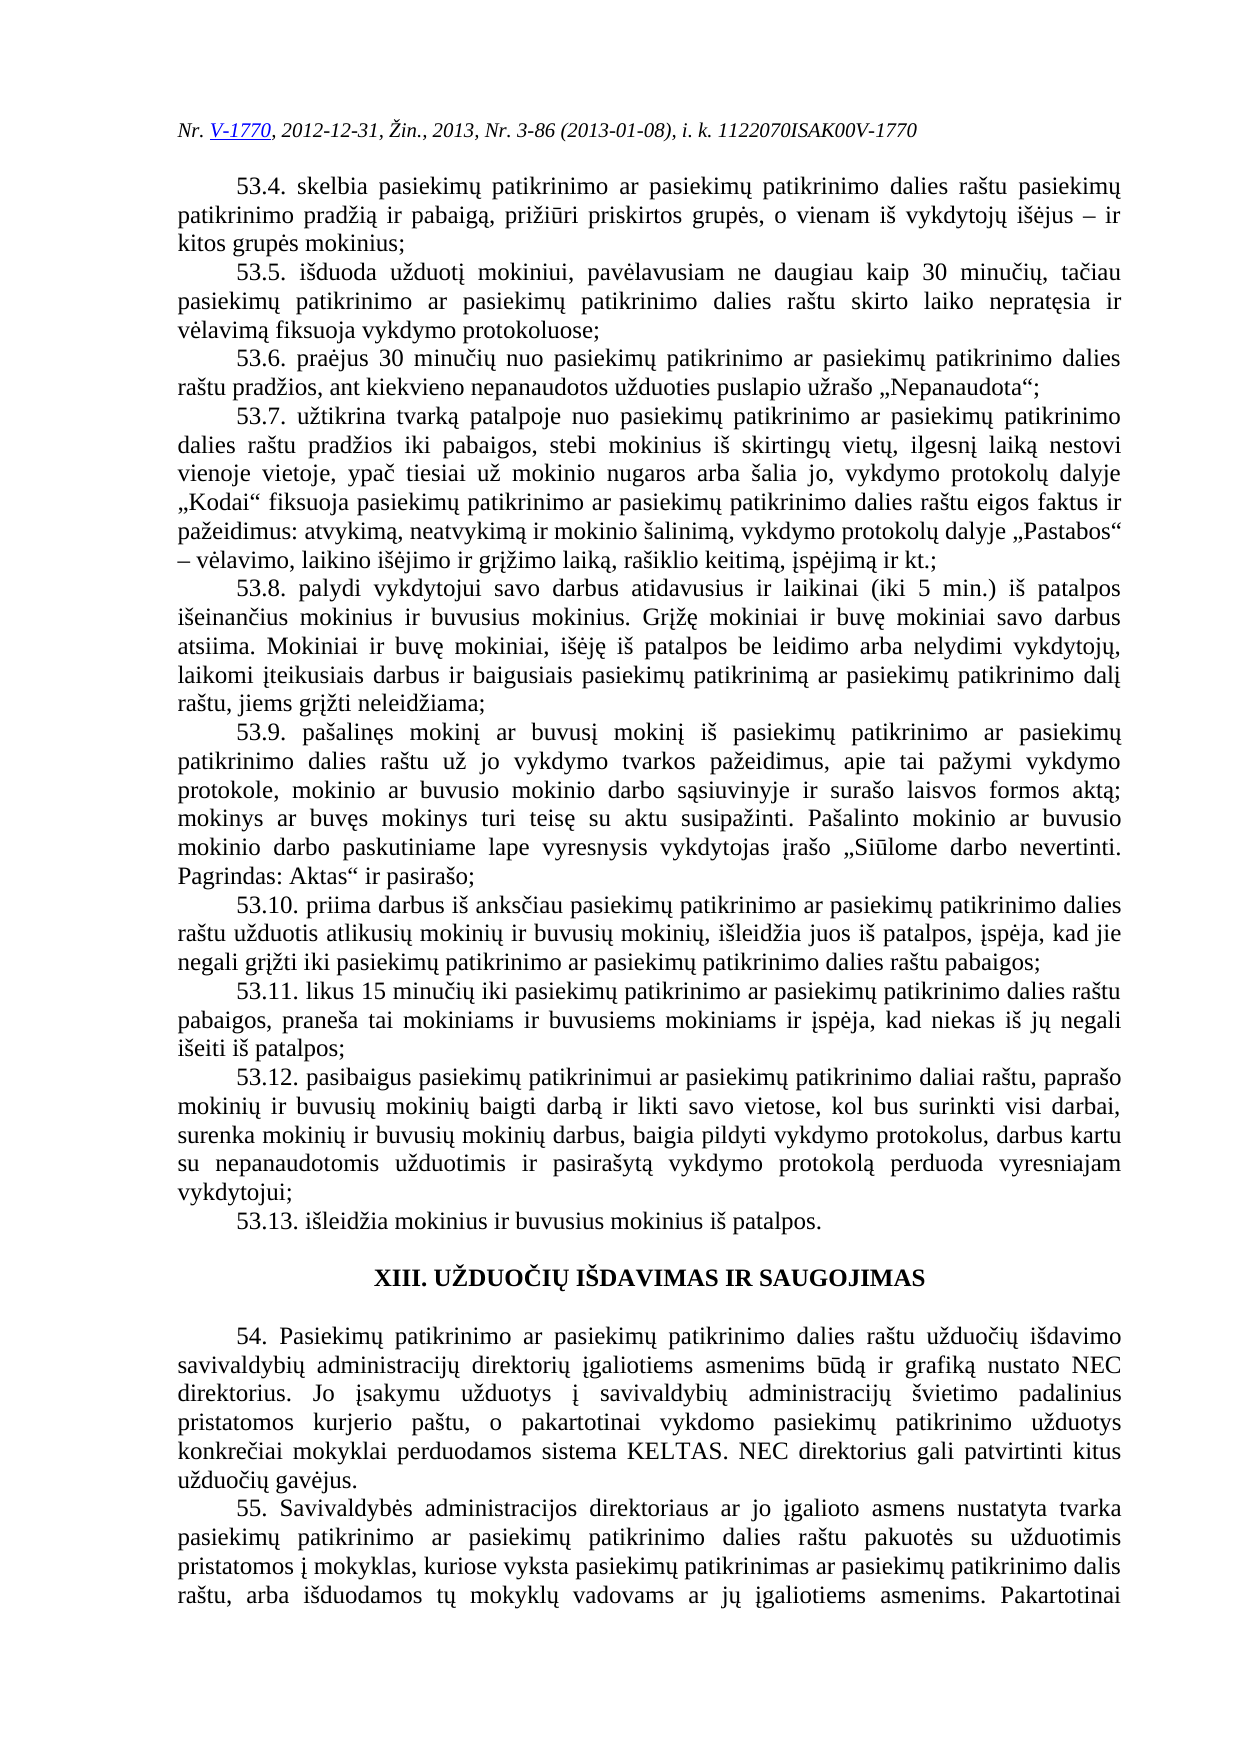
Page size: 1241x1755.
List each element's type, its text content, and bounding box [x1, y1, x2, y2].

text 53.10. priima darbus iš anksčiau pasiekimų patikrinimo ar pasiekimų patikrinimo dalies raštu užduotis atlikusių mokinių ir buvusių mokinių, išleidžia juos iš patalpos, įspėja, kad jie negali grįžti iki pasiekimų patikrinimo ar pasiekimų patikrinimo dalies raštu pabaigos; [177, 890, 1122, 976]
text 53.9. pašalinęs mokinį ar buvusį mokinį iš pasiekimų patikrinimo ar pasiekimų patikrinimo dalies raštu už jo vykdymo tvarkos pažeidimus, apie tai pažymi vykdymo protokole, mokinio ar buvusio mokinio darbo sąsiuvinyje ir surašo laisvos formos aktą; mokinys ar buvęs mokinys turi teisę su aktu susipažinti. Pašalinto mokinio ar buvusio mokinio darbo paskutiniame lape vyresnysis vykdytojas įrašo „Siūlome darbo nevertinti. Pagrindas: Aktas“ ir pasirašo; [177, 717, 1122, 890]
text 53.13. išleidžia mokinius ir buvusius mokinius iš patalpos. [177, 1206, 1122, 1235]
text XIII. UŽDUOČIŲ IŠDAVIMAS IR SAUGOJIMAS [177, 1263, 1122, 1292]
text 53.7. užtikrina tvarką patalpoje nuo pasiekimų patikrinimo ar pasiekimų patikrinimo dalies raštu pradžios iki pabaigos, stebi mokinius iš skirtingų vietų, ilgesnį laiką nestovi vienoje vietoje, ypač tiesiai už mokinio nugaros arba šalia jo, vykdymo protokolų dalyje „Kodai“ fiksuoja pasiekimų patikrinimo ar pasiekimų patikrinimo dalies raštu eigos faktus ir pažeidimus: atvykimą, neatvykimą ir mokinio šalinimą, vykdymo protokolų dalyje „Pastabos“ – vėlavimo, laikino išėjimo ir grįžimo laiką, rašiklio keitimą, įspėjimą ir kt.; [177, 401, 1122, 573]
text 53.12. pasibaigus pasiekimų patikrinimui ar pasiekimų patikrinimo daliai raštu, paprašo mokinių ir buvusių mokinių baigti darbą ir likti savo vietose, kol bus surinkti visi darbai, surenka mokinių ir buvusių mokinių darbus, baigia pildyti vykdymo protokolus, darbus kartu su nepanaudotomis užduotimis ir pasirašytą vykdymo protokolą perduoda vyresniajam vykdytojui; [177, 1062, 1122, 1206]
text 53.4. skelbia pasiekimų patikrinimo ar pasiekimų patikrinimo dalies raštu pasiekimų patikrinimo pradžią ir pabaigą, prižiūri priskirtos grupės, o vienam iš vykdytojų išėjus – ir kitos grupės mokinius; [177, 171, 1122, 257]
text 53.8. palydi vykdytojui savo darbus atidavusius ir laikinai (iki 5 min.) iš patalpos išeinančius mokinius ir buvusius mokinius. Grįžę mokiniai ir buvę mokiniai savo darbus atsiima. Mokiniai ir buvę mokiniai, išėję iš patalpos be leidimo arba nelydimi vykdytojų, laikomi įteikusiais darbus ir baigusiais pasiekimų patikrinimą ar pasiekimų patikrinimo dalį raštu, jiems grįžti neleidžiama; [177, 573, 1122, 717]
text 53.6. praėjus 30 minučių nuo pasiekimų patikrinimo ar pasiekimų patikrinimo dalies raštu pradžios, ant kiekvieno nepanaudotos užduoties puslapio užrašo „Nepanaudota“; [177, 343, 1122, 401]
text 54. Pasiekimų patikrinimo ar pasiekimų patikrinimo dalies raštu užduočių išdavimo savivaldybių administracijų direktorių įgaliotiems asmenims būdą ir grafiką nustato NEC direktorius. Jo įsakymu užduotys į savivaldybių administracijų švietimo padalinius pristatomos kurjerio paštu, o pakartotinai vykdomo pasiekimų patikrinimo užduotys konkrečiai mokyklai perduodamos sistema KELTAS. NEC direktorius gali patvirtinti kitus užduočių gavėjus. [177, 1321, 1122, 1493]
text 53.11. likus 15 minučių iki pasiekimų patikrinimo ar pasiekimų patikrinimo dalies raštu pabaigos, praneša tai mokiniams ir buvusiems mokiniams ir įspėja, kad niekas iš jų negali išeiti iš patalpos; [177, 976, 1122, 1062]
text 53.5. išduoda užduotį mokiniui, pavėlavusiam ne daugiau kaip 30 minučių, tačiau pasiekimų patikrinimo ar pasiekimų patikrinimo dalies raštu skirto laiko nepratęsia ir vėlavimą fiksuoja vykdymo protokoluose; [177, 257, 1122, 343]
text Nr. V-1770, 2012-12-31, Žin., 2013, Nr. 3-86 (2013-01-08), i. k. 1122070ISAK00V-1770 [177, 118, 1122, 142]
text 55. Savivaldybės administracijos direktoriaus ar jo įgalioto asmens nustatyta tvarka pasiekimų patikrinimo ar pasiekimų patikrinimo dalies raštu pakuotės su užduotimis pristatomos į mokyklas, kuriose vyksta pasiekimų patikrinimas ar pasiekimų patikrinimo dalis raštu, arba išduodamos tų mokyklų vadovams ar jų įgaliotiems asmenims. Pakartotinai [177, 1493, 1122, 1608]
